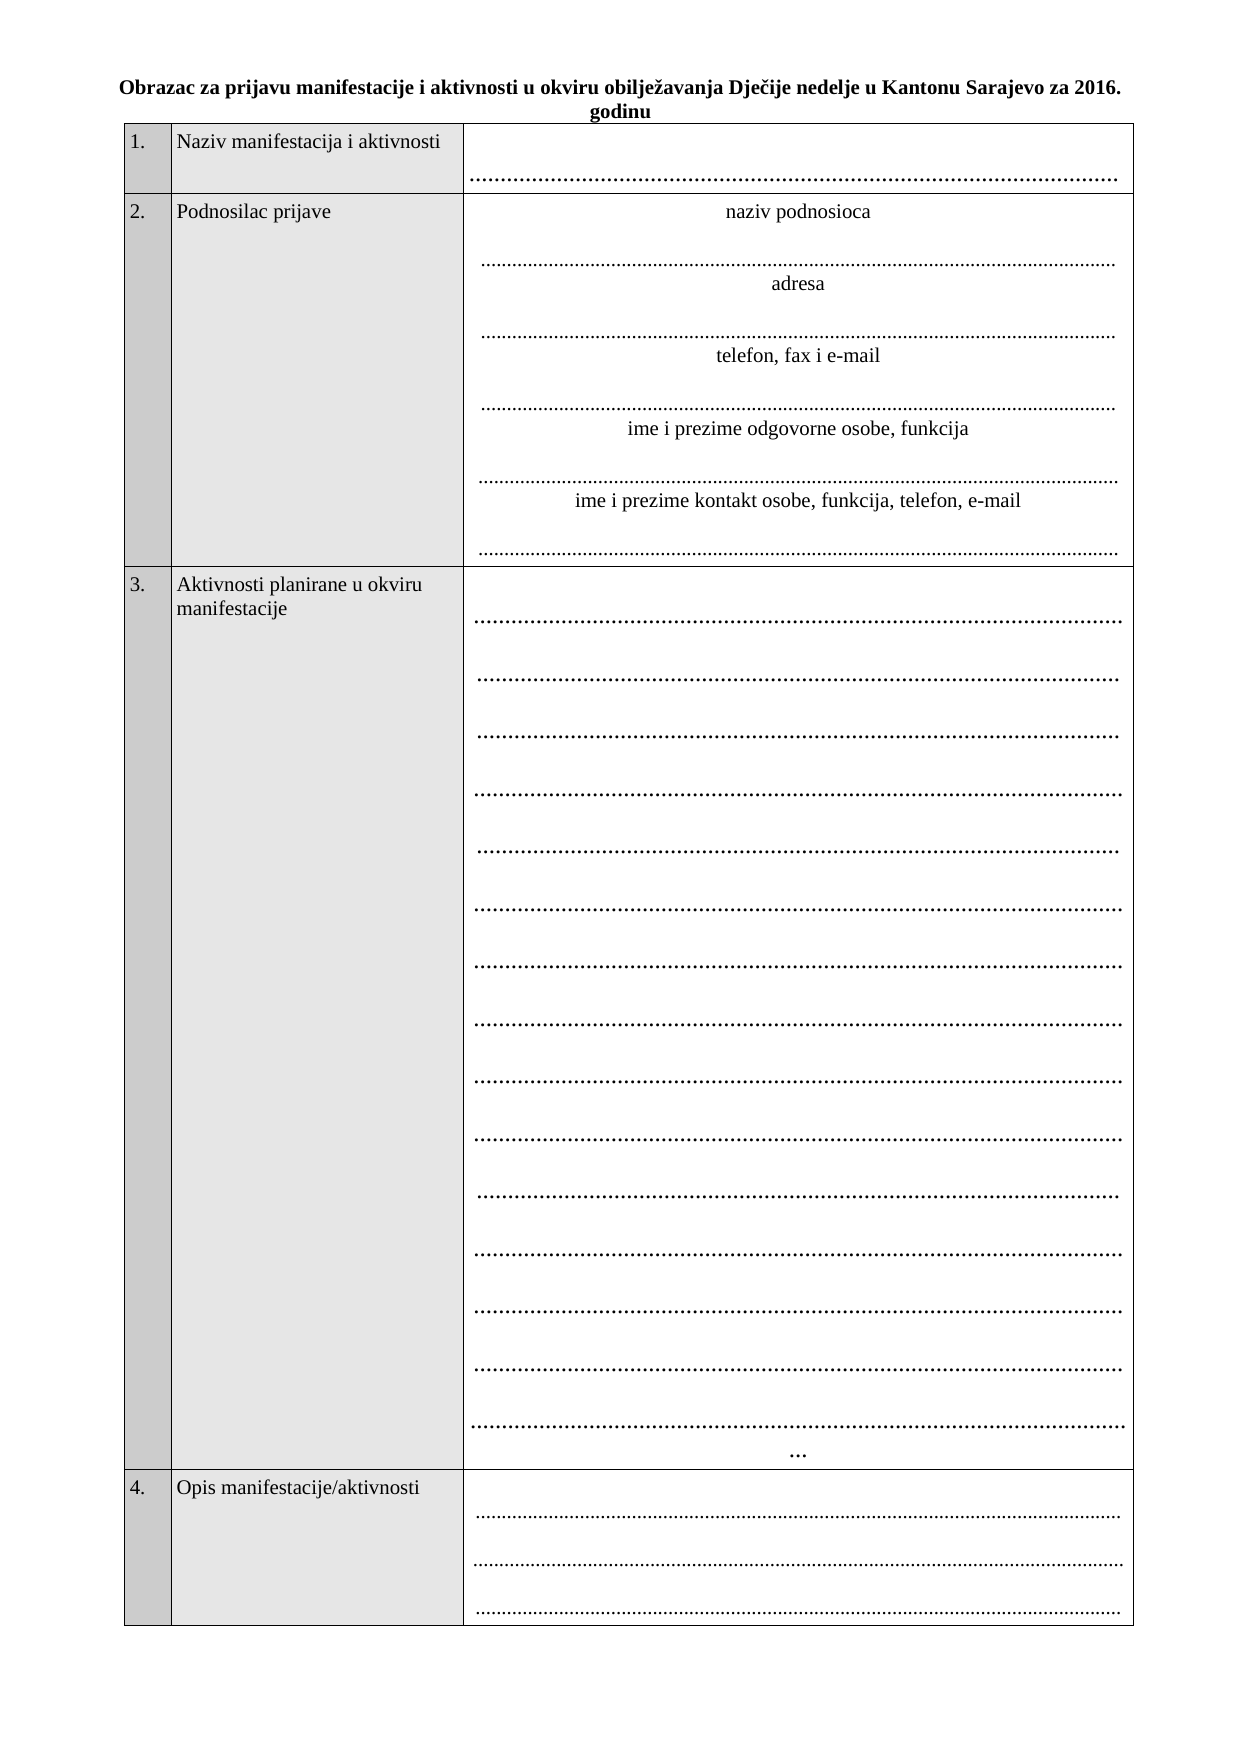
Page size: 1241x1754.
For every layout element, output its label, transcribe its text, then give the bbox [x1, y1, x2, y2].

table_cell 4. [125, 1470, 171, 1625]
table_header Naziv manifestacija i aktivnosti [172, 124, 463, 193]
table_header 1. [125, 124, 171, 193]
table_cell 3. [125, 567, 171, 1469]
table_cell 2. [125, 194, 171, 566]
table_cell Opis manifestacije/aktivnosti [172, 1470, 463, 1625]
table_cell ............................................................................................................................ ............................................................................................................................. ............................................................................................................................ [464, 1470, 1133, 1625]
table_cell naziv podnosioca .......................................................................................................................... adresa .......................................................................................................................... telefon, fax i e-mail .......................................................................................................................... ime i prezime odgovorne osobe, funkcija ........................................................................................................................... ime i prezime kontakt osobe, funkcija, telefon, e-mail ........................................................................................................................... [464, 194, 1133, 566]
table_cell Podnosilac prijave [172, 194, 463, 566]
table_cell Aktivnosti planirane u okviru manifestacije [172, 567, 463, 1469]
table_header ........................................................................................................ [464, 124, 1133, 193]
table_cell ........................................................................................................ ....................................................................................................... ....................................................................................................... ........................................................................................................ ....................................................................................................... ........................................................................................................ ........................................................................................................ ........................................................................................................ ........................................................................................................ ........................................................................................................ ....................................................................................................... ........................................................................................................ ........................................................................................................ ........................................................................................................ ............................................................................................................ [464, 567, 1133, 1469]
